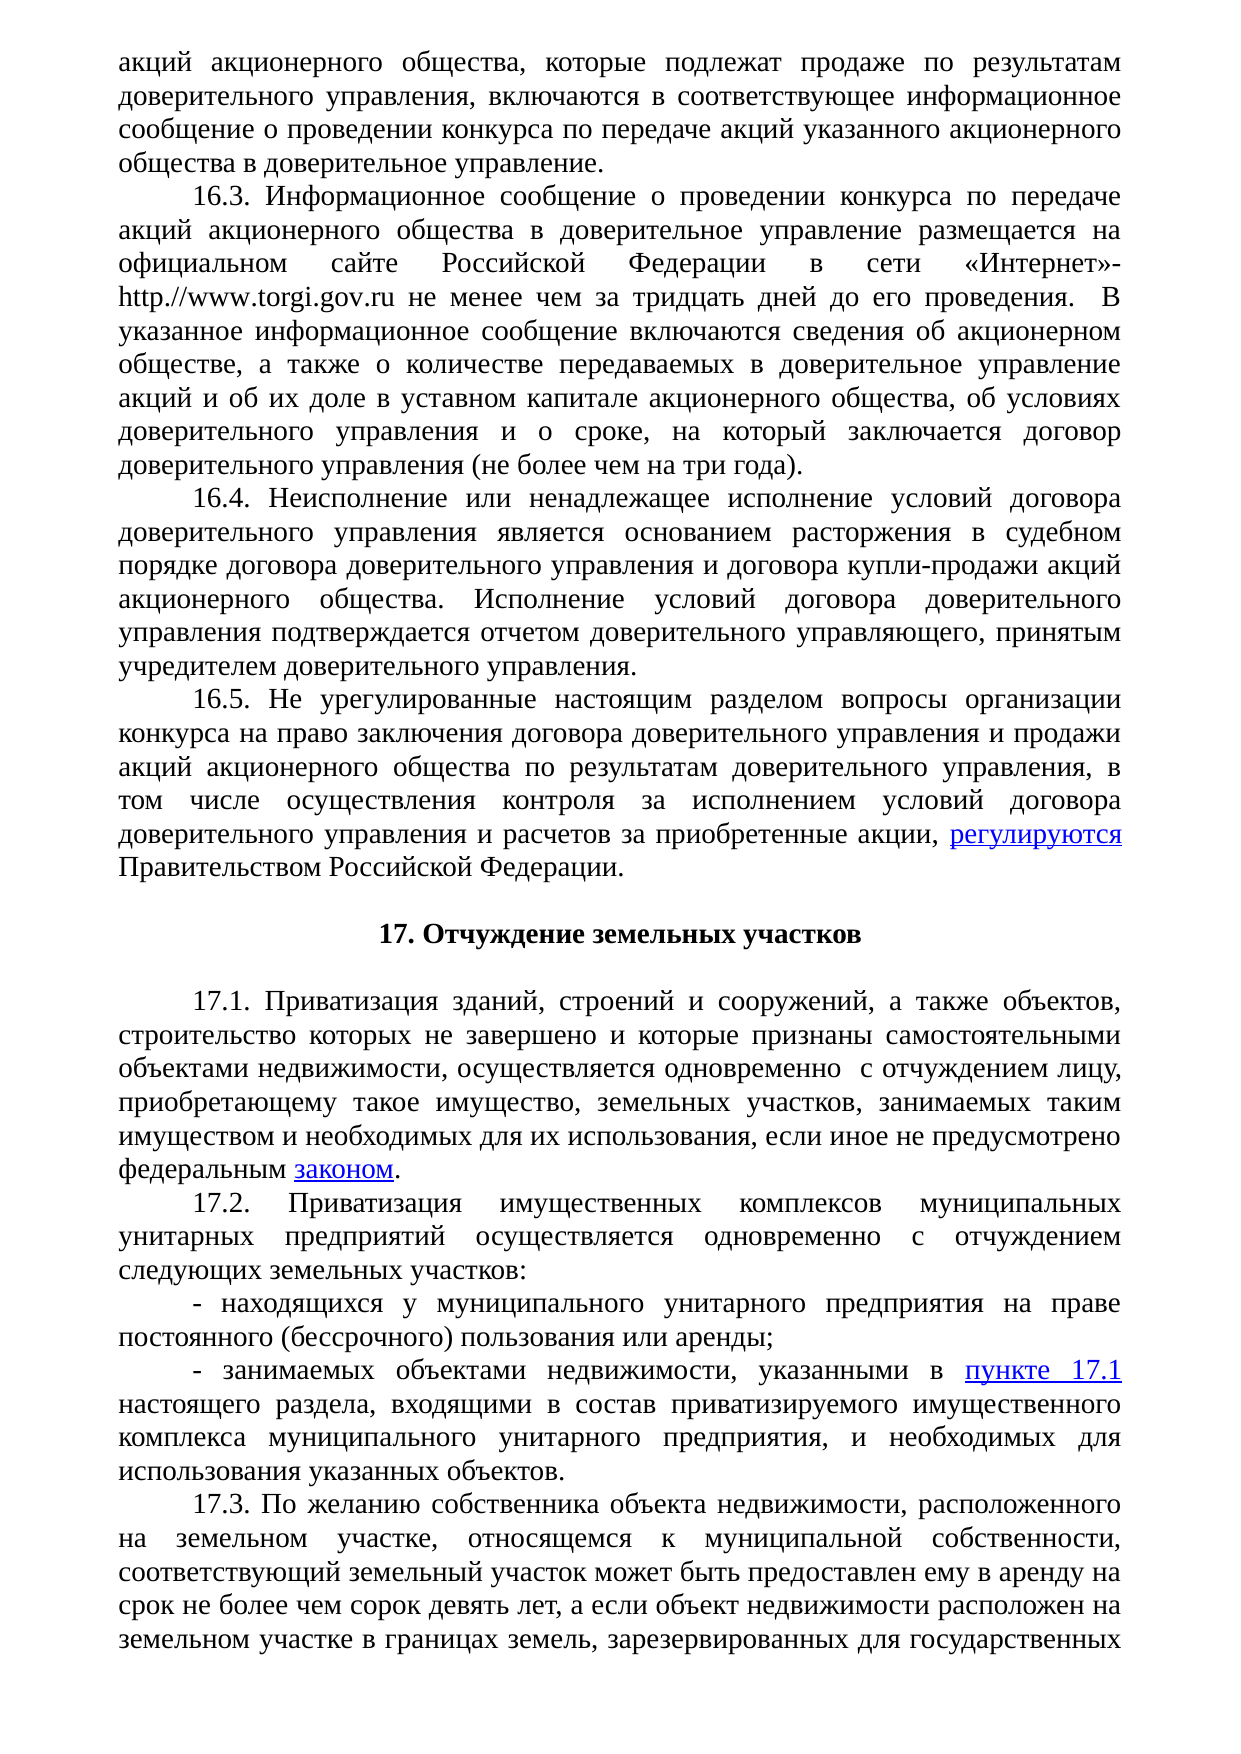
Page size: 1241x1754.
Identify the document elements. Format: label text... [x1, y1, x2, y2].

text 17.2. Приватизация имущественных комплексов муниципальных унитарных предприятий осуществляется одновременно с отчуждением следующих земельных участков: [118, 1185, 1122, 1285]
text 16.5. Не урегулированные настоящим разделом вопросы организации конкурса на право заключения договора доверительного управления и продажи акций акционерного общества по результатам доверительного управления, в том числе осуществления контроля за исполнением условий договора доверительного управления и расчетов за приобретенные акции, регулируются Правительством Российской Федерации. [118, 682, 1122, 883]
text 17.1. Приватизация зданий, строений и сооружений, а также объектов, строительство которых не завершено и которые признаны самостоятельными объектами недвижимости, осуществляется одновременно с отчуждением лицу, приобретающему такое имущество, земельных участков, занимаемых таким имуществом и необходимых для их использования, если иное не предусмотрено федеральным законом. [118, 983, 1122, 1185]
text - занимаемых объектами недвижимости, указанными в пункте 17.1 настоящего раздела, входящими в состав приватизируемого имущественного комплекса муниципального унитарного предприятия, и необходимых для использования указанных объектов. [118, 1352, 1122, 1487]
text 16.4. Неисполнение или ненадлежащее исполнение условий договора доверительного управления является основанием расторжения в судебном порядке договора доверительного управления и договора купли-продажи акций акционерного общества. Исполнение условий договора доверительного управления подтверждается отчетом доверительного управляющего, принятым учредителем доверительного управления. [118, 480, 1122, 682]
text 17. Отчуждение земельных участков [118, 916, 1122, 950]
text - находящихся у муниципального унитарного предприятия на праве постоянного (бессрочного) пользования или аренды; [118, 1285, 1122, 1352]
text акций акционерного общества, которые подлежат продаже по результатам доверительного управления, включаются в соответствующее информационное сообщение о проведении конкурса по передаче акций указанного акционерного общества в доверительное управление. [118, 44, 1122, 178]
text 17.3. По желанию собственника объекта недвижимости, расположенного на земельном участке, относящемся к муниципальной собственности, соответствующий земельный участок может быть предоставлен ему в аренду на срок не более чем сорок девять лет, а если объект недвижимости расположен на земельном участке в границах земель, зарезервированных для государственных [118, 1487, 1122, 1654]
text 16.3. Информационное сообщение о проведении конкурса по передаче акций акционерного общества в доверительное управление размещается на официальном сайте Российской Федерации в сети «Интернет»- http.//www.torgi.gov.ru не менее чем за тридцать дней до его проведения. В указанное информационное сообщение включаются сведения об акционерном обществе, а также о количестве передаваемых в доверительное управление акций и об их доле в уставном капитале акционерного общества, об условиях доверительного управления и о сроке, на который заключается договор доверительного управления (не более чем на три года). [118, 178, 1122, 480]
